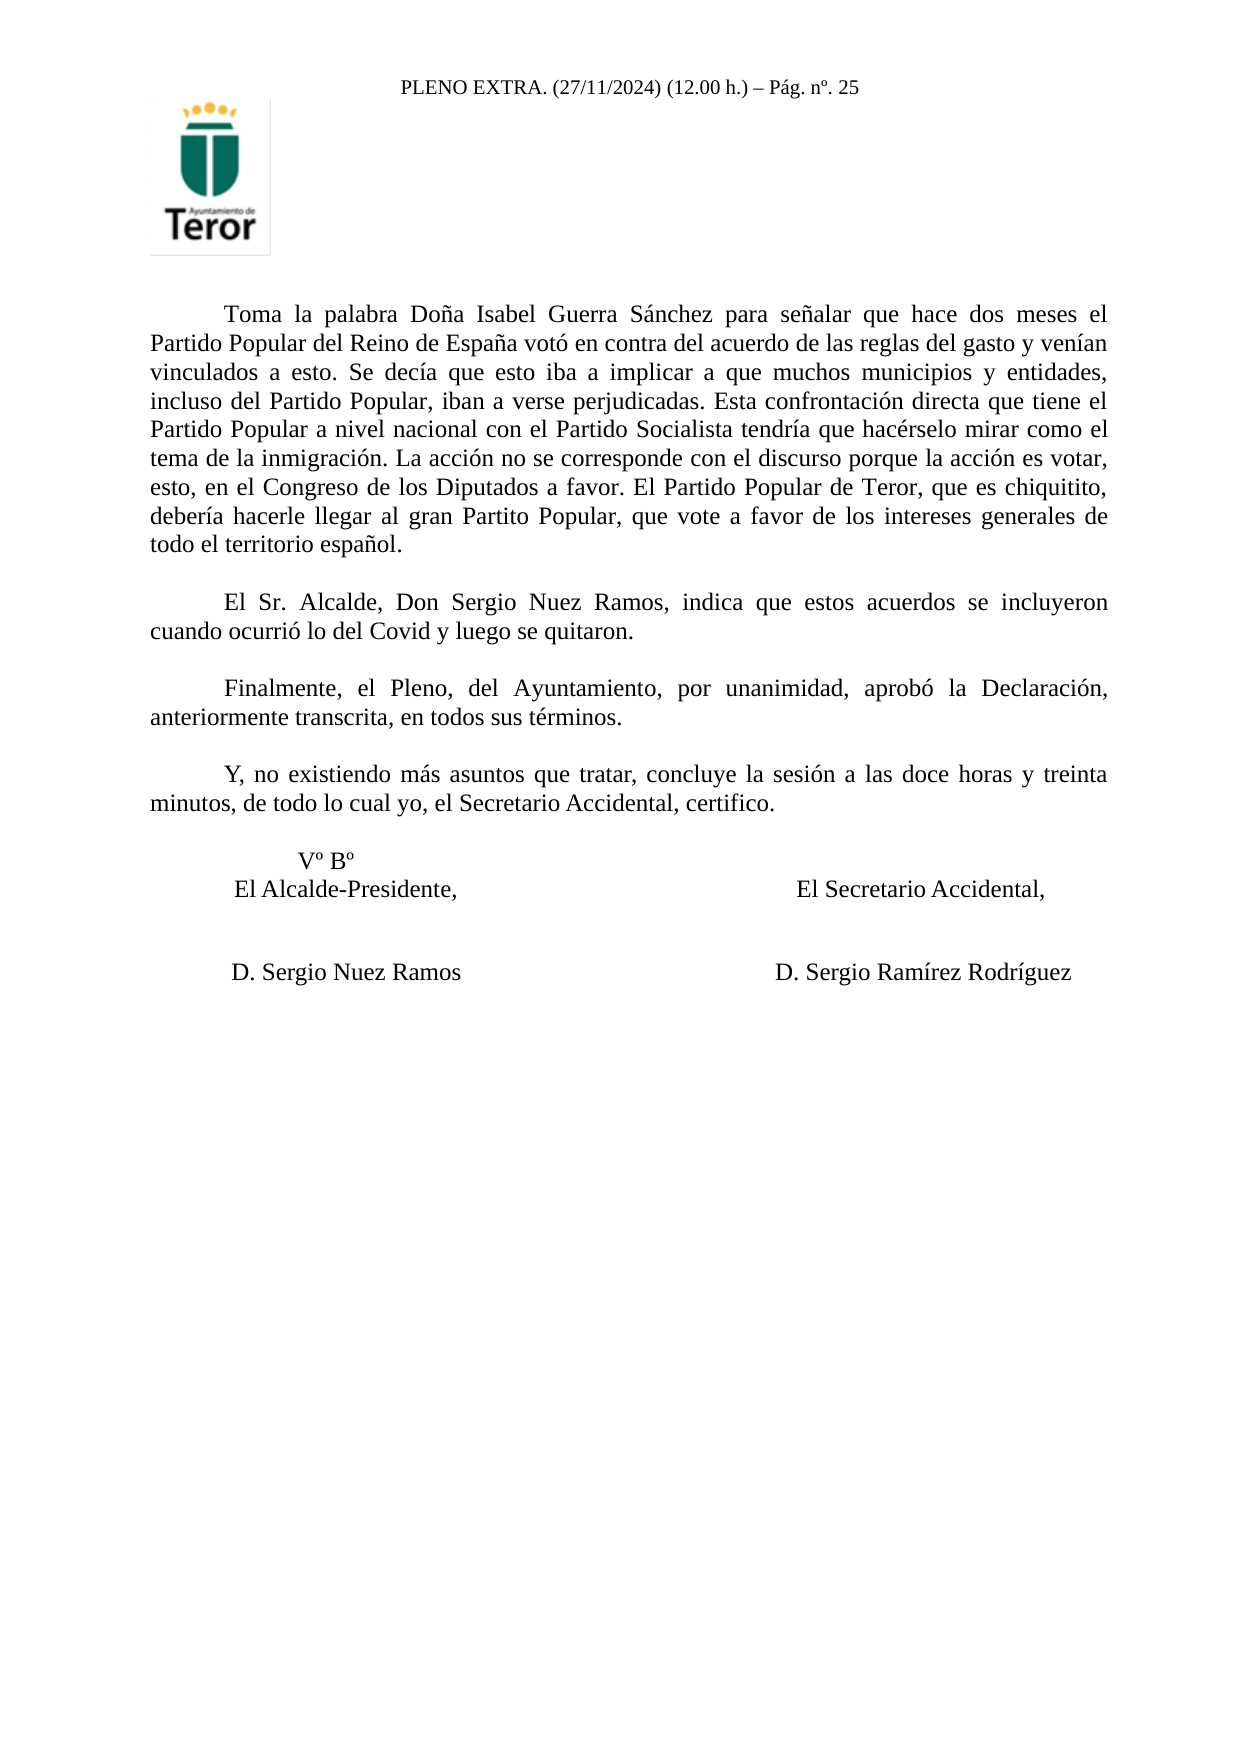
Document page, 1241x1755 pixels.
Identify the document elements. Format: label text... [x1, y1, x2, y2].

text El Alcalde-Presidente, El Secretario Accidental, [150, 874, 1109, 903]
text Y, no existiendo más asuntos que tratar, concluye la sesión a las doce horas y treinta minutos, de todo lo cual yo, el Secretario Accidental, certifico. [150, 759, 1109, 817]
text Vº Bº [150, 846, 1109, 874]
text D. Sergio Nuez Ramos D. Sergio Ramírez Rodríguez [150, 961, 1109, 986]
text El Sr. Alcalde, Don Sergio Nuez Ramos, indica que estos acuerdos se incluyeron cuando ocurrió lo del Covid y luego se quitaron. [150, 587, 1109, 644]
text Toma la palabra Doña Isabel Guerra Sánchez para señalar que hace dos meses el Partido Popular del Reino de España votó en contra del acuerdo de las reglas del gasto y venían vinculados a esto. Se decía que esto iba a implicar a que muchos municipios y entidades, incluso del Partido Popular, iban a verse perjudicadas. Esta confrontación directa que tiene el Partido Popular a nivel nacional con el Partido Socialista tendría que hacérselo mirar como el tema de la inmigración. La acción no se corresponde con el discurso porque la acción es votar, esto, en el Congreso de los Diputados a favor. El Partido Popular de Teror, que es chiquitito, debería hacerle llegar al gran Partito Popular, que vote a favor de los intereses generales de todo el territorio español. [150, 299, 1109, 558]
text Finalmente, el Pleno, del Ayuntamiento, por unanimidad, aprobó la Declaración, anteriormente transcrita, en todos sus términos. [150, 673, 1109, 731]
